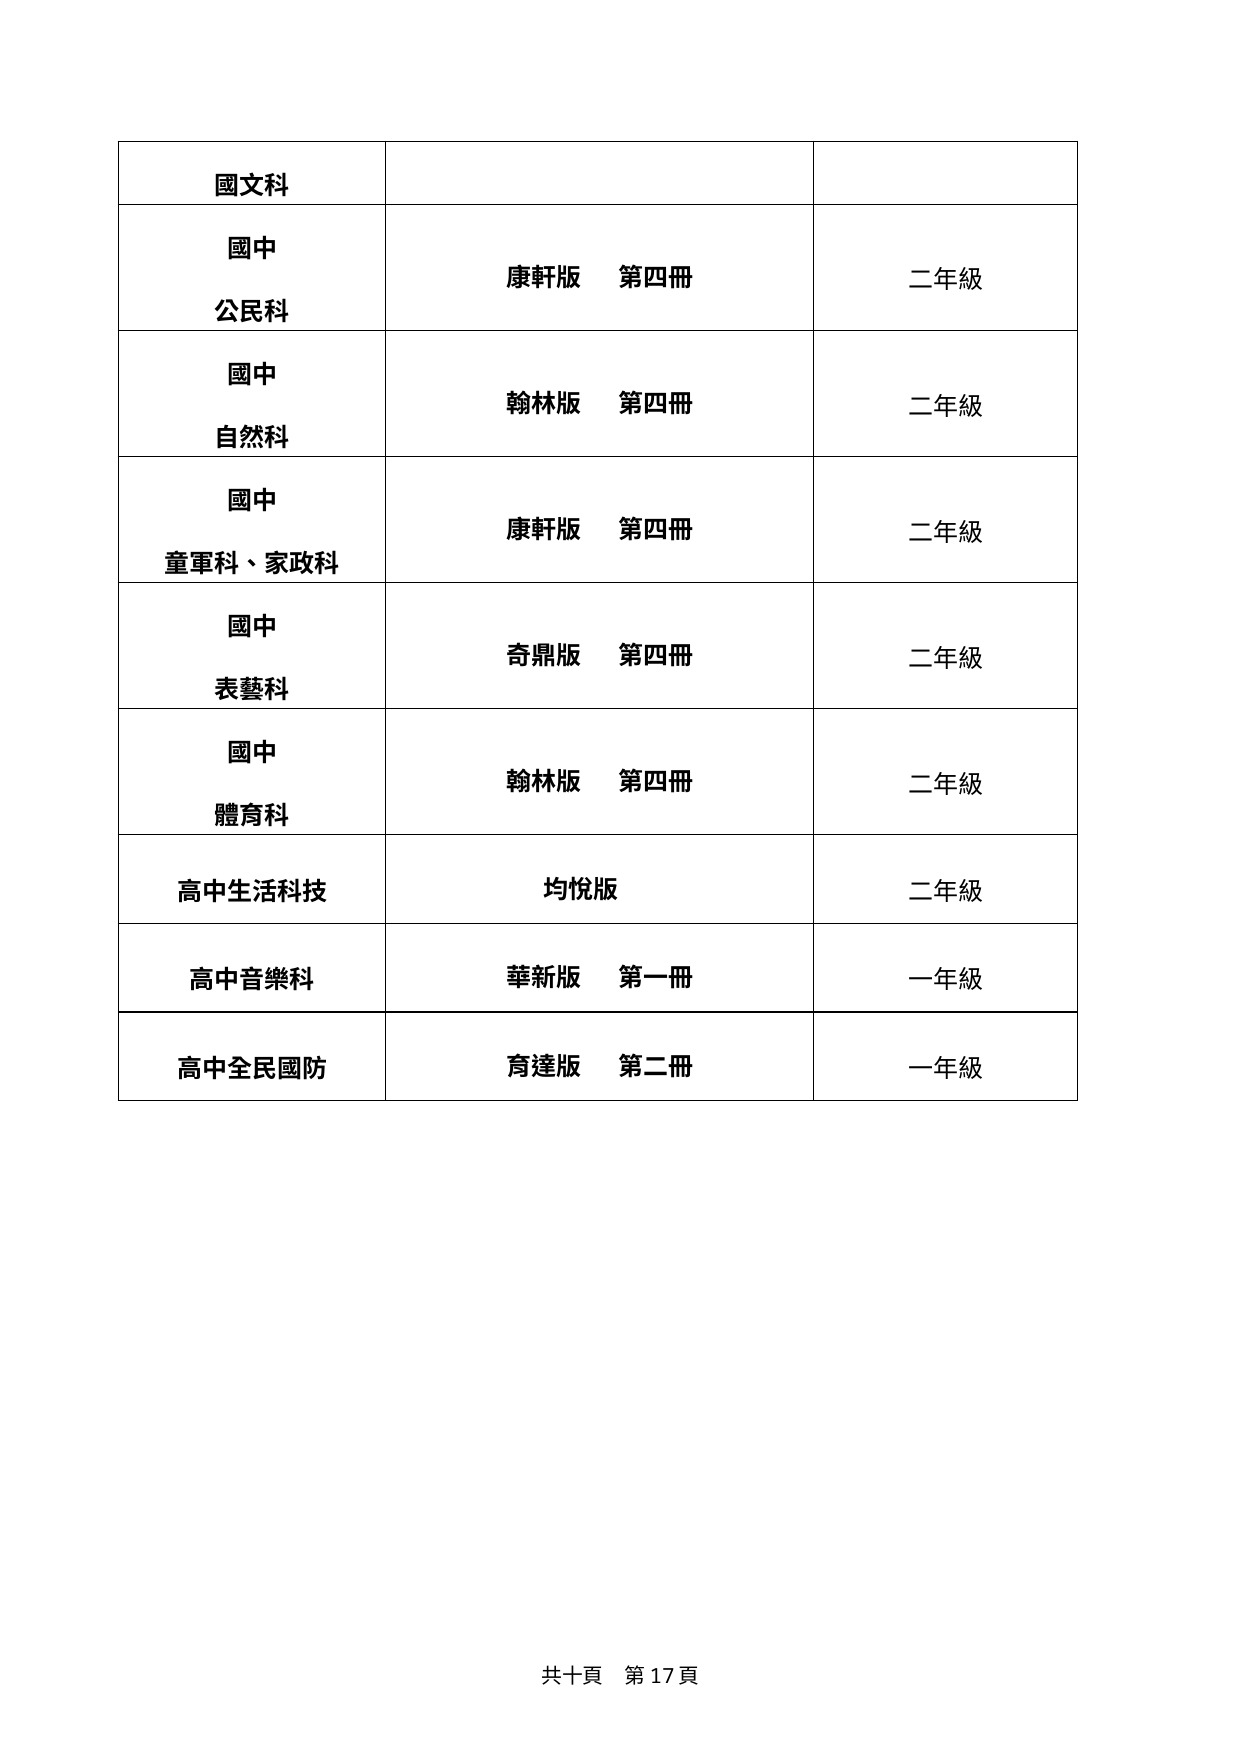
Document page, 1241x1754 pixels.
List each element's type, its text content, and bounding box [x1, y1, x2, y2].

table_cell 翰林版 第四冊 [386, 331, 813, 456]
table_cell 翰林版 第四冊 [386, 709, 813, 834]
table_cell 國中 童軍科、家政科 [119, 457, 385, 582]
table_cell 二年級 [814, 331, 1077, 456]
table_cell 國中 表藝科 [119, 583, 385, 708]
table_cell 一年級 [814, 1013, 1077, 1100]
table_cell 二年級 [814, 457, 1077, 582]
table_cell 國中 公民科 [119, 205, 385, 330]
table_cell 二年級 [814, 709, 1077, 834]
table_cell 國中 體育科 [119, 709, 385, 834]
table_cell 康軒版 第四冊 [386, 457, 813, 582]
table_cell 二年級 [814, 835, 1077, 923]
table_cell 高中全民國防 [119, 1013, 385, 1100]
table_cell 二年級 [814, 205, 1077, 330]
table_cell 華新版 第一冊 [386, 924, 813, 1011]
table_cell 育達版 第二冊 [386, 1013, 813, 1100]
table_cell 高中音樂科 [119, 924, 385, 1011]
table_cell 奇鼎版 第四冊 [386, 583, 813, 708]
table_cell 高中生活科技 [119, 835, 385, 923]
table_cell [386, 142, 813, 204]
table_cell 一年級 [814, 924, 1077, 1011]
table_cell 康軒版 第四冊 [386, 205, 813, 330]
table_cell 均悅版 [386, 835, 813, 923]
table_cell 國文科 [119, 142, 385, 204]
table_cell 二年級 [814, 583, 1077, 708]
table_cell [814, 142, 1077, 204]
table_cell 國中 自然科 [119, 331, 385, 456]
